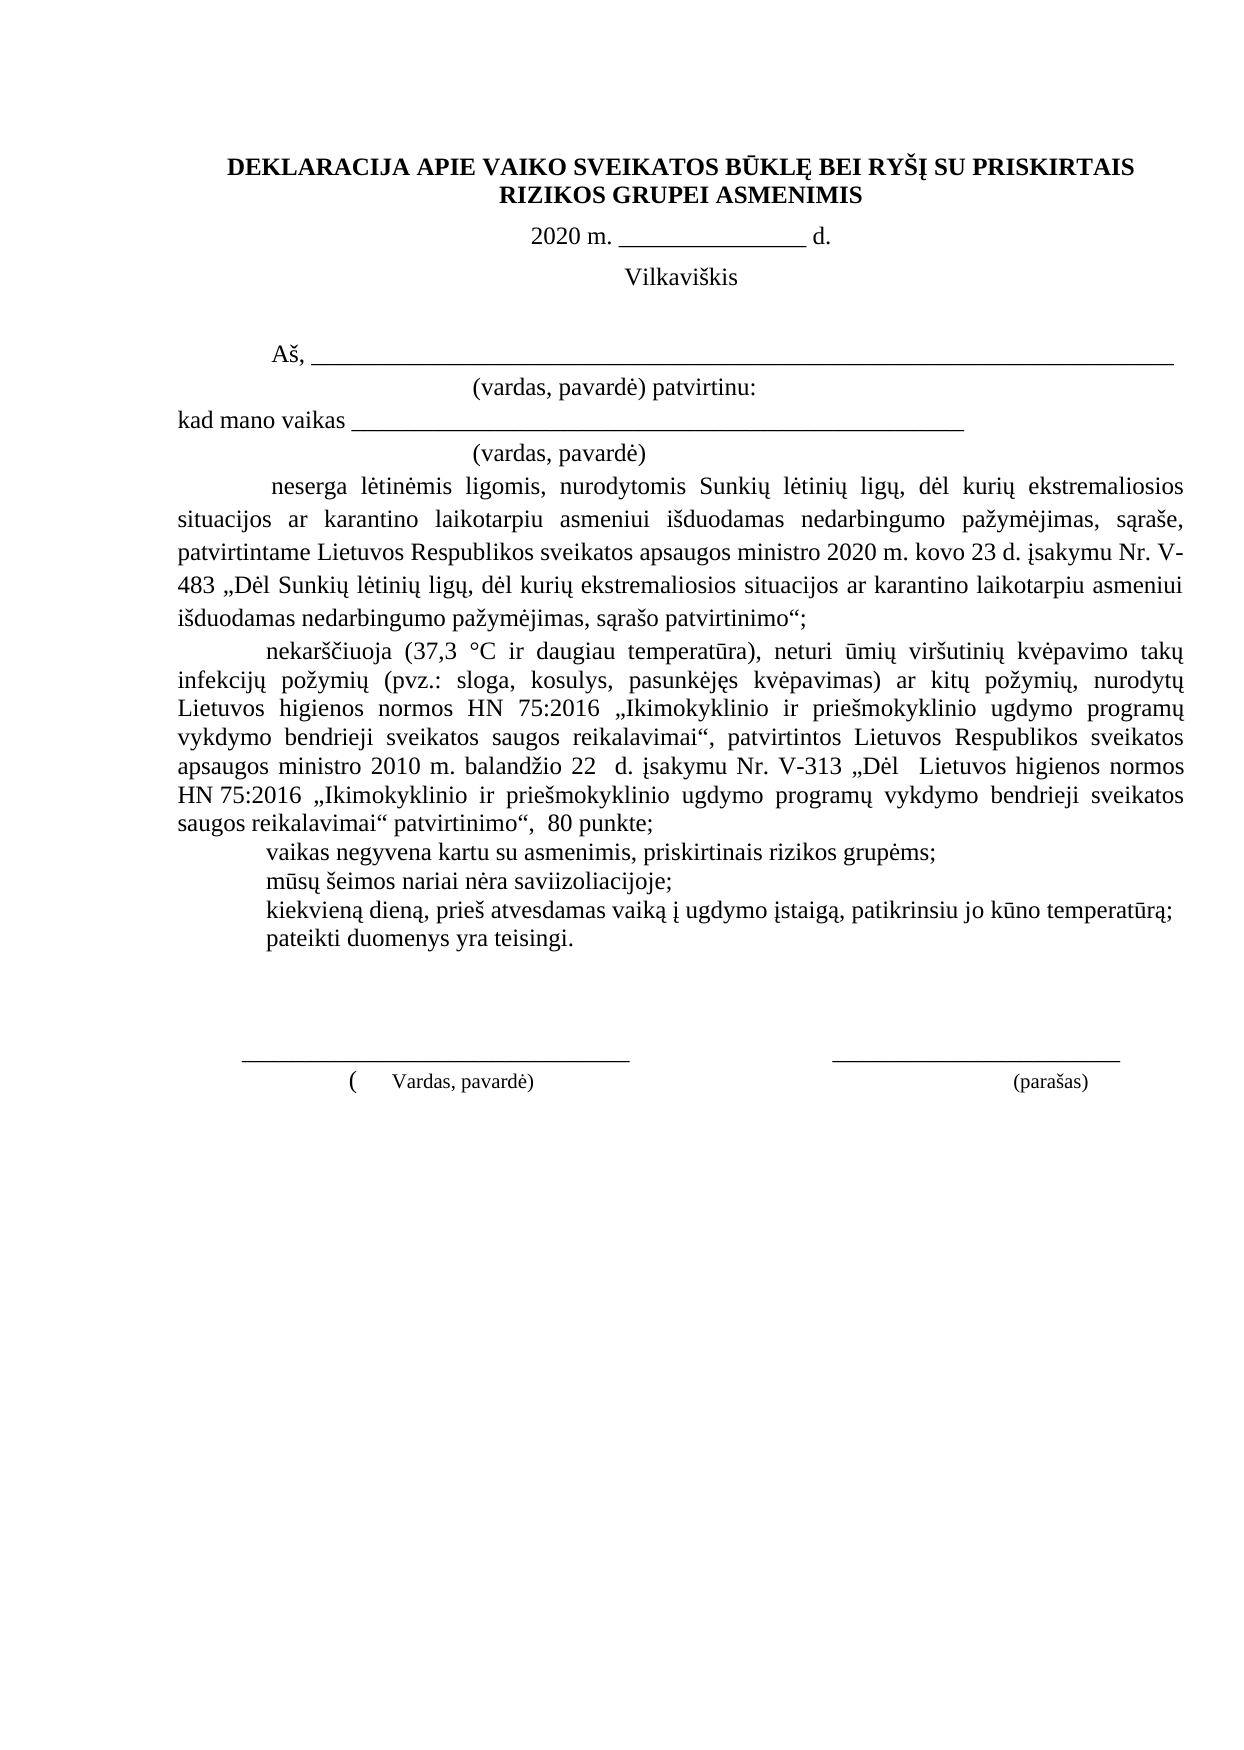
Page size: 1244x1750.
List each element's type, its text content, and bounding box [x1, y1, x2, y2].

text kiekvieną dieną, prieš atvesdamas vaiką į ugdymo įstaigą, patikrinsiu jo kūno temperatūrą; [177, 895, 1185, 923]
text ( Vardas, pavardė) (parašas) [177, 1065, 1185, 1093]
text pateikti duomenys yra teisingi. [177, 923, 1185, 952]
text neserga lėtinėmis ligomis, nurodytomis Sunkių lėtinių ligų, dėl kurių ekstremaliosios situacijos ar karantino laikotarpiu asmeniui išduodamas nedarbingumo pažymėjimas, sąraše, patvirtintame Lietuvos Respublikos sveikatos apsaugos ministro 2020 m. kovo 23 d. įsakymu Nr. V-483 „Dėl Sunkių lėtinių ligų, dėl kurių ekstremaliosios situacijos ar karantino laikotarpiu asmeniui išduodamas nedarbingumo pažymėjimas, sąrašo patvirtinimo“; [177, 471, 1185, 632]
text (vardas, pavardė) [177, 438, 1185, 467]
text vaikas negyvena kartu su asmenimis, priskirtinais rizikos grupėms; [177, 837, 1185, 866]
text mūsų šeimos nariai nėra saviizoliacijoje; [177, 866, 1185, 895]
text (vardas, pavardė) patvirtinu: [177, 372, 1185, 401]
text Aš, _____________________________________________________________________ [177, 339, 1185, 367]
text Vilkaviškis [177, 262, 1185, 291]
text kad mano vaikas _________________________________________________ [177, 405, 1185, 433]
text nekarščiuoja (37,3 °C ir daugiau temperatūra), neturi ūmių viršutinių kvėpavimo takų infekcijų požymių (pvz.: sloga, kosulys, pasunkėjęs kvėpavimas) ar kitų požymių, nurodytų Lietuvos higienos normos HN 75:2016 „Ikimokyklinio ir priešmokyklinio ugdymo programų vykdymo bendrieji sveikatos saugos reikalavimai“, patvirtintos Lietuvos Respublikos sveikatos apsaugos ministro 2010 m. balandžio 22 d. įsakymu Nr. V-313 „Dėl Lietuvos higienos normos HN 75:2016 „Ikimokyklinio ir priešmokyklinio ugdymo programų vykdymo bendrieji sveikatos saugos reikalavimai“ patvirtinimo“, 80 punkte; [177, 636, 1185, 837]
text DEKLARACIJA APIE VAIKO SVEIKATOS BŪKLĘ BEI RYŠĮ SU PRISKIRTAIS RIZIKOS GRUPEI ASMENIMIS [177, 152, 1185, 209]
text _______________________________ _______________________ [177, 1036, 1185, 1065]
text 2020 m. _______________ d. [177, 221, 1185, 250]
